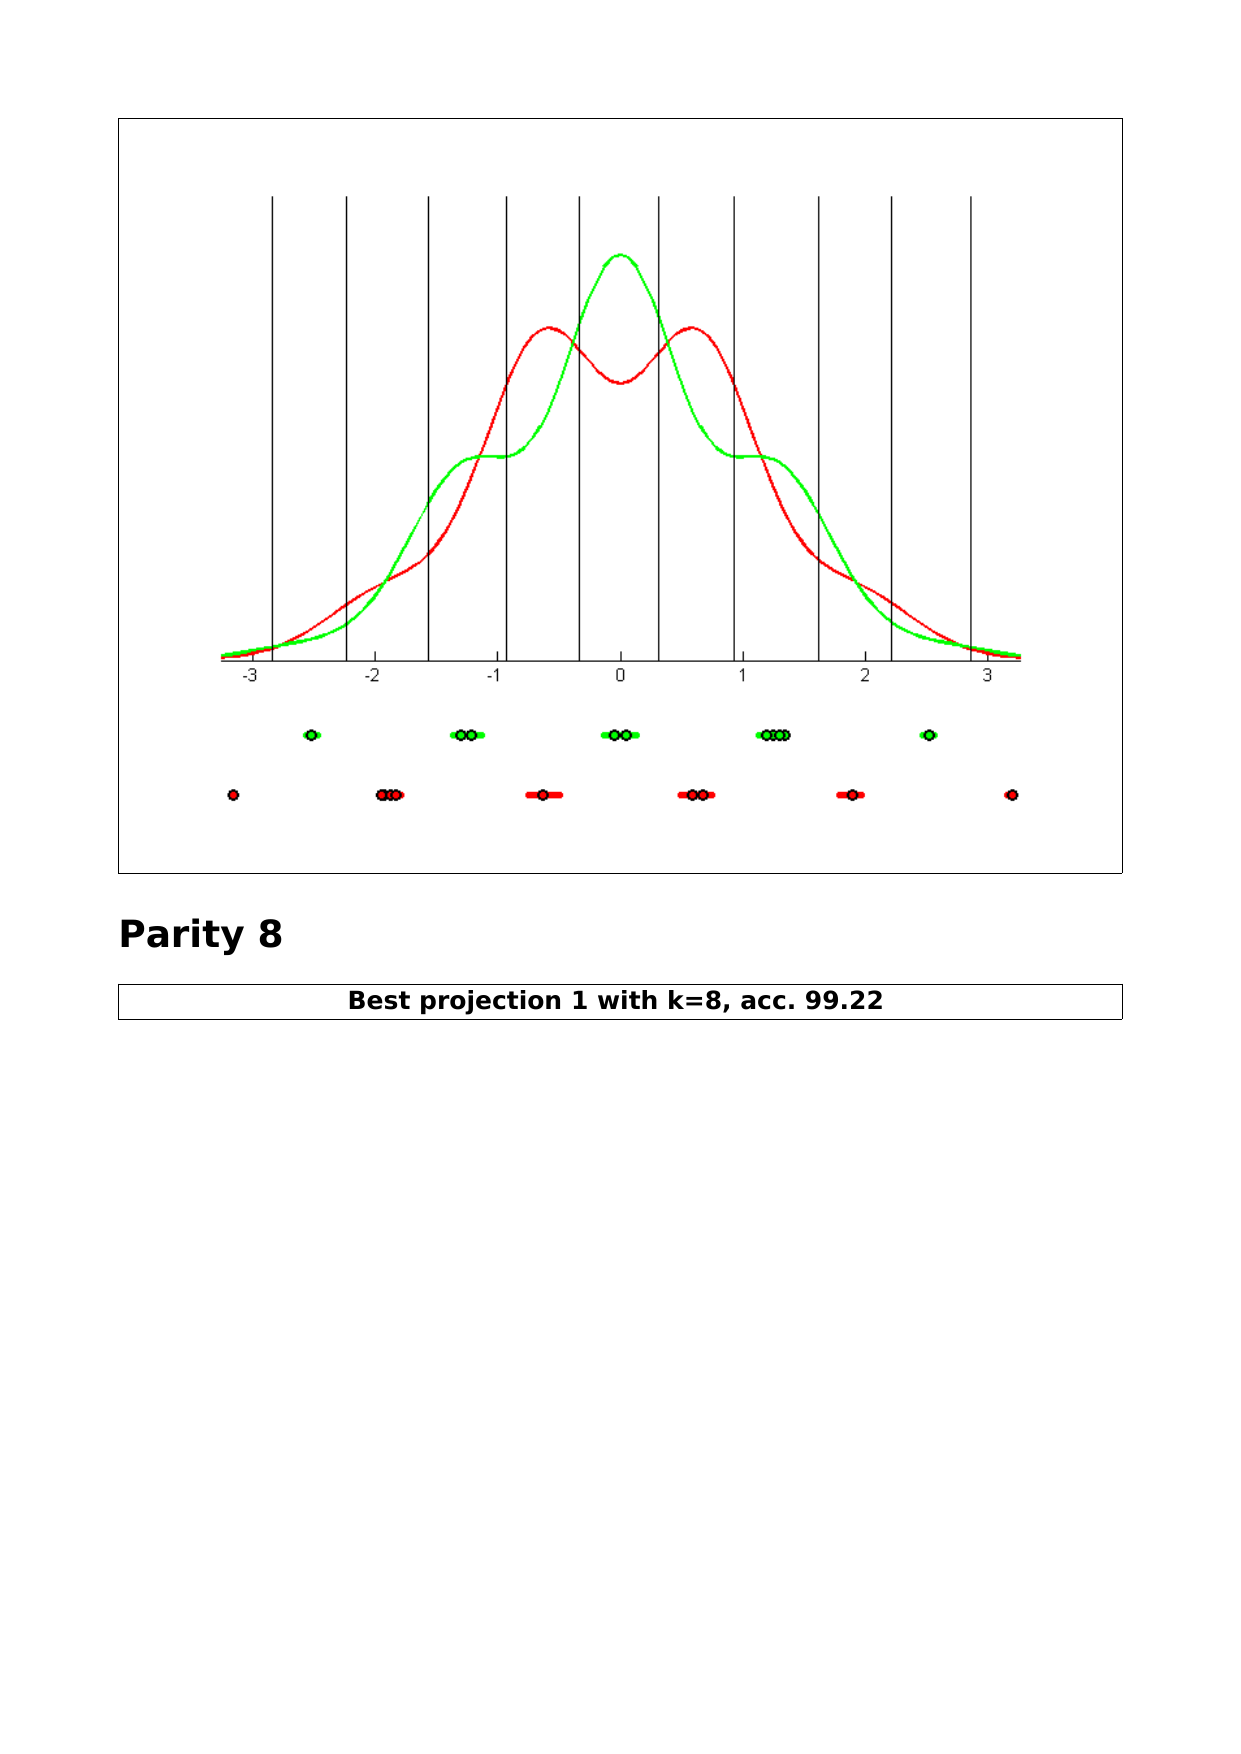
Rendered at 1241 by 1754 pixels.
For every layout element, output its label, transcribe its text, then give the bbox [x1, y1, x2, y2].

picture [121, 121, 1120, 870]
table_header Best projection 1 with k=8, acc. 99.22 [119, 985, 1122, 1018]
subtitle Parity 8 [118, 912, 1122, 956]
table_cell [119, 119, 1122, 873]
